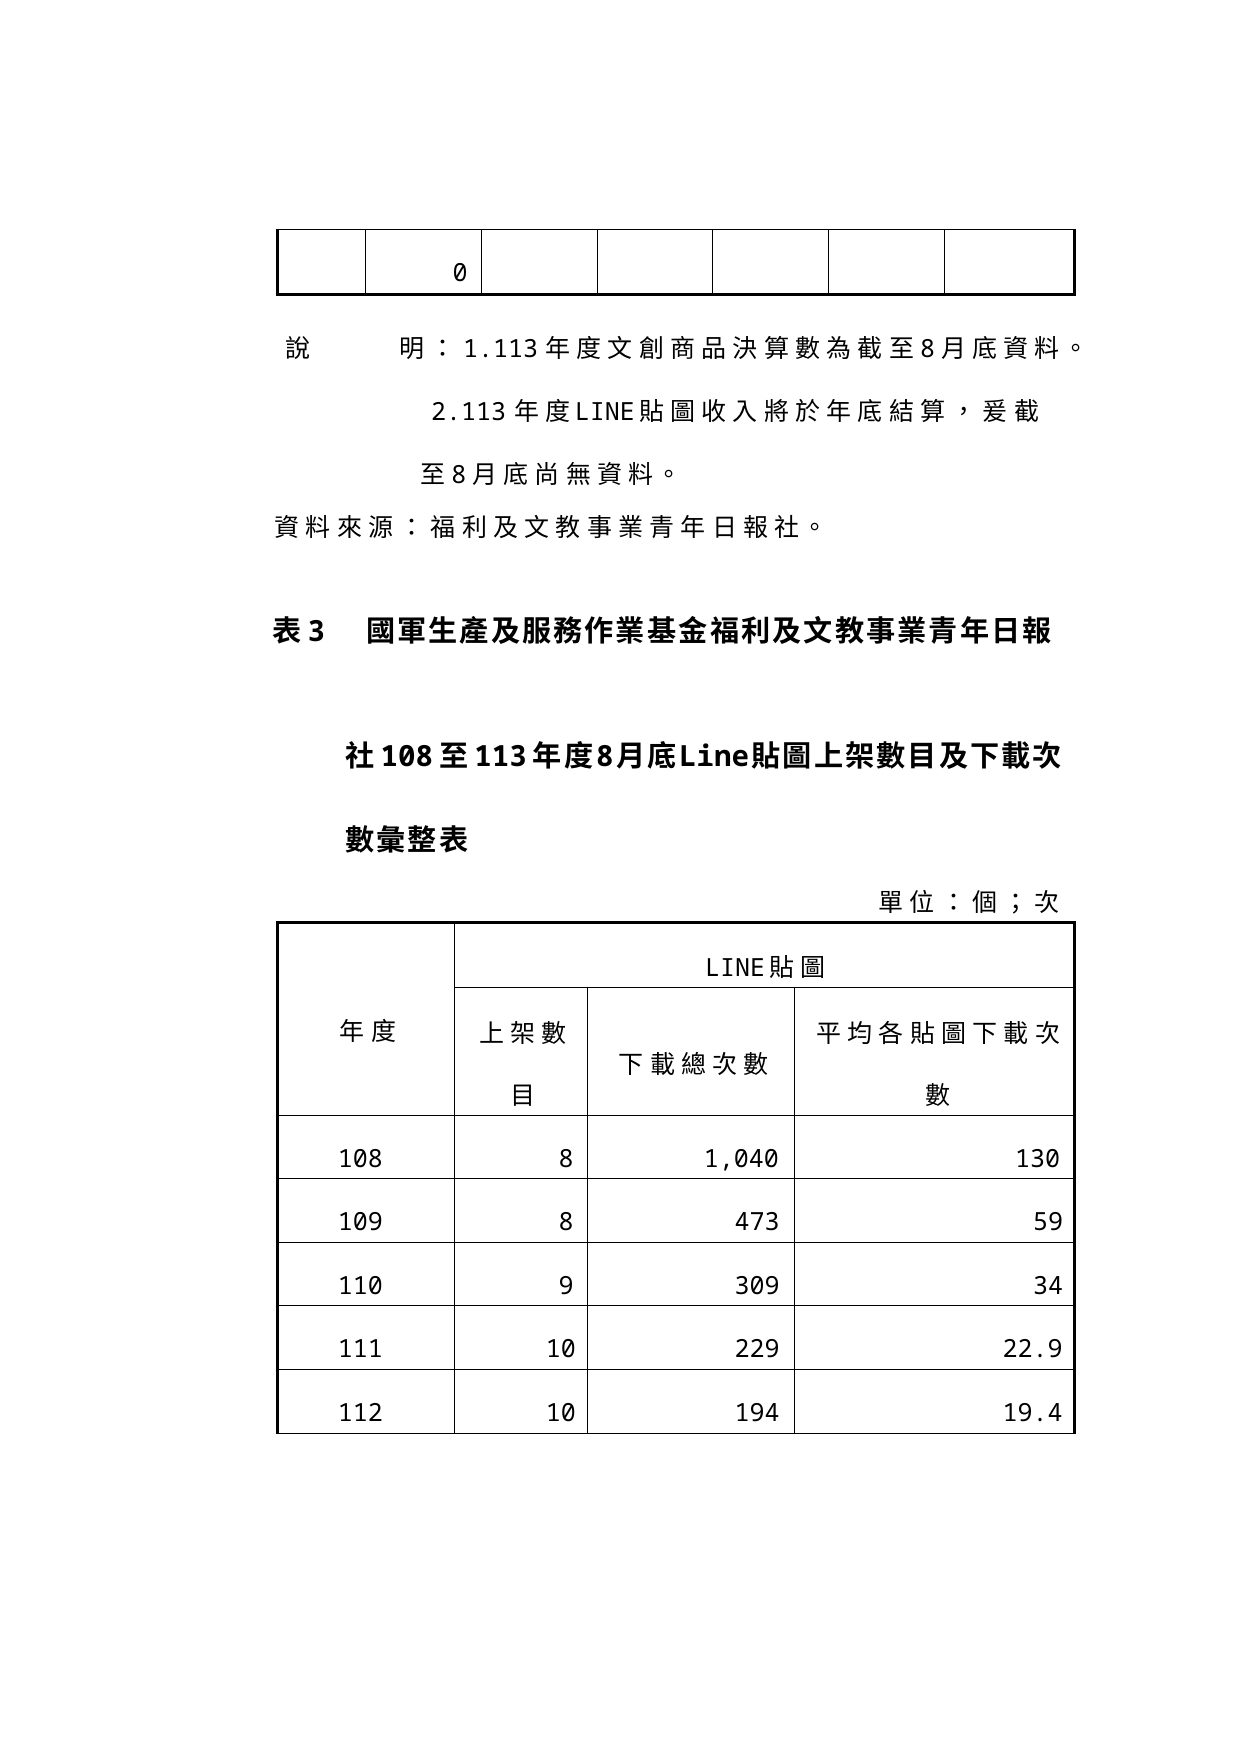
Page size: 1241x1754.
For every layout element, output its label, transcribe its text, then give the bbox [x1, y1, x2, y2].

text 2.113年度LINE貼圖收入將於年底結算，爰截至8月底尚無資料。 [251, 358, 1063, 483]
table_cell 229 [588, 1306, 794, 1369]
table_cell - [598, 230, 712, 293]
table_cell 10 [455, 1370, 587, 1432]
table_cell [279, 230, 365, 293]
table_cell 下載總次數 [588, 988, 794, 1115]
table_cell 平均各貼圖下載次數 [795, 988, 1073, 1115]
table_cell 8 [455, 1116, 587, 1178]
text 資料來源：福利及文教事業青年日報社。 [266, 483, 1063, 546]
table_cell 109 [279, 1179, 454, 1242]
table_cell 473 [588, 1179, 794, 1242]
table_cell 130 [795, 1116, 1073, 1178]
table_cell - [482, 230, 597, 293]
table_cell 34 [795, 1243, 1073, 1305]
table_header LINE貼圖 [455, 924, 1073, 987]
table_cell 0 [366, 230, 481, 293]
table_cell 194 [588, 1370, 794, 1432]
table_cell 22.9 [795, 1306, 1073, 1369]
table_cell - [945, 230, 1073, 293]
table_cell 309 [588, 1243, 794, 1305]
table_header 年度 [279, 924, 454, 1115]
table_cell 10 [455, 1306, 587, 1369]
table_cell 112 [279, 1370, 454, 1432]
table_cell 8 [455, 1179, 587, 1242]
table_cell 111 [279, 1306, 454, 1369]
table_cell 上架數目 [455, 988, 587, 1115]
table_cell 9 [455, 1243, 587, 1305]
table_cell 59 [795, 1179, 1073, 1242]
table_cell 110 [279, 1243, 454, 1305]
text 表3 國軍生產及服務作業基金福利及文教事業青年日報社108至113年度8月底Line貼圖上架數目及下載次數彙整表 [266, 546, 1063, 858]
table_cell 1,040 [588, 1116, 794, 1178]
table_cell [713, 230, 828, 293]
table_cell - [829, 230, 944, 293]
text 單位：個；次 [266, 858, 1063, 921]
table_cell 108 [279, 1116, 454, 1178]
table_cell 19.4 [795, 1370, 1073, 1432]
text 說 明：1.113年度文創商品決算數為截至8月底資料。 [251, 296, 1063, 358]
